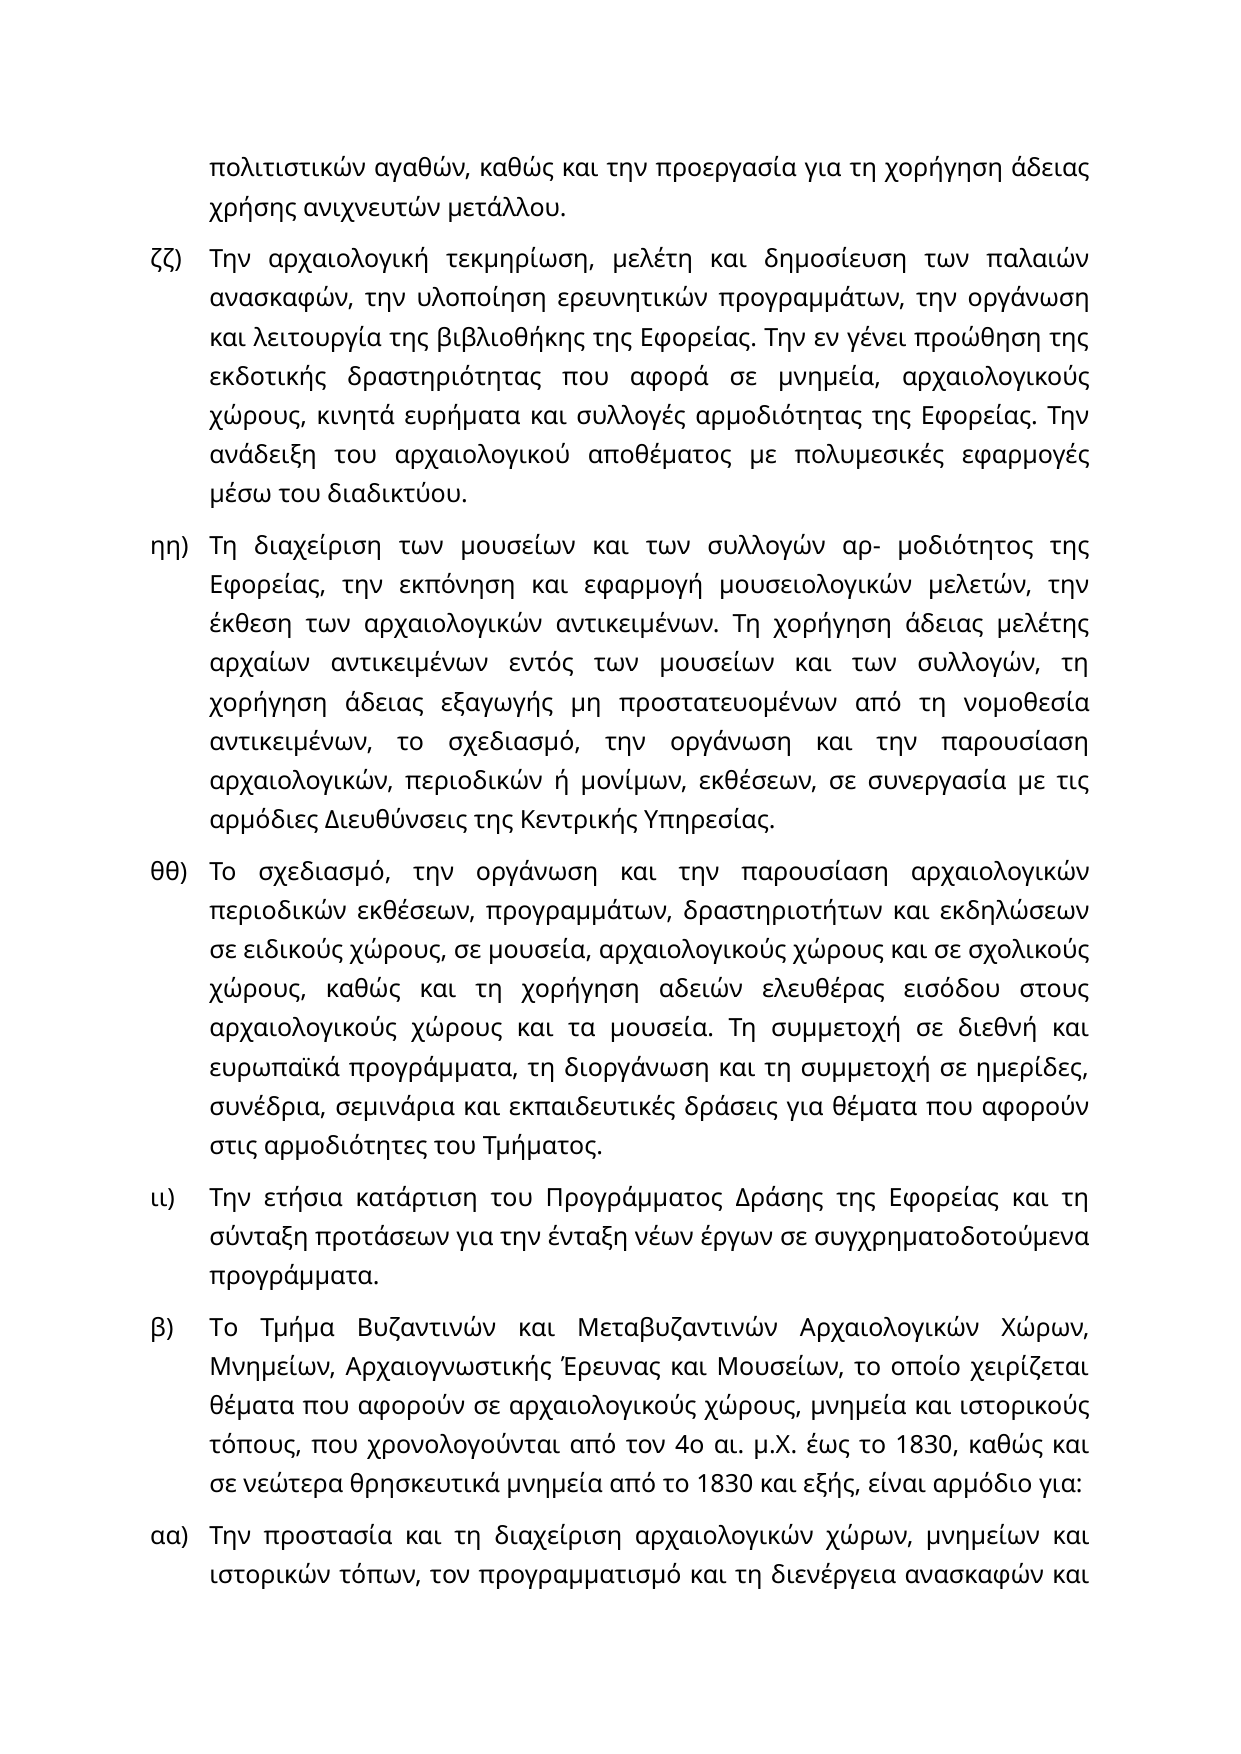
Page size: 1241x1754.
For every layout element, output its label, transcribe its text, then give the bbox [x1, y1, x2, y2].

list ιι) Την ετήσια κατάρτιση του Προγράμματος Δράσης της Εφορείας και τη σύνταξη προτάσεων για την ένταξη νέων έργων σε συγχρηματοδοτούμενα προγράμματα. [150, 1179, 1090, 1292]
list ζζ) Την αρχαιολογική τεκμηρίωση, μελέτη και δημοσίευση των παλαιών ανασκαφών, την υλοποίηση ερευνητικών προγραμμάτων, την οργάνωση και λειτουργία της βιβλιοθήκης της Εφορείας. Την εν γένει προώθηση της εκδοτικής δραστηριότητας που αφορά σε μνημεία, αρχαιολογικούς χώρους, κινητά ευρήματα και συλλογές αρμοδιότητας της Εφορείας. Την ανάδειξη του αρχαιολογικού αποθέματος με πολυμεσικές εφαρμογές μέσω του διαδικτύου. [150, 241, 1090, 510]
list πολιτιστικών αγαθών, καθώς και την προεργασία για τη χορήγηση άδειας χρήσης ανιχνευτών μετάλλου. [150, 150, 1090, 223]
list ηη) Τη διαχείριση των μουσείων και των συλλογών αρ- μοδιότητος της Εφορείας, την εκπόνηση και εφαρμογή μουσειολογικών μελετών, την έκθεση των αρχαιολογικών αντικειμένων. Τη χορήγηση άδειας μελέτης αρχαίων αντικειμένων εντός των μουσείων και των συλλογών, τη χορήγηση άδειας εξαγωγής μη προστατευομένων από τη νομοθεσία αντικειμένων, το σχεδιασμό, την οργάνωση και την παρουσίαση αρχαιολογικών, περιοδικών ή μονίμων, εκθέσεων, σε συνεργασία με τις αρμόδιες Διευθύνσεις της Κεντρικής Υπηρεσίας. [150, 527, 1090, 836]
list β) Tο Τμήμα Βυζαντινών και Μεταβυζαντινών Αρχαιολογικών Χώρων, Μνημείων, Αρχαιογνωστικής Έρευνας και Μουσείων, το οποίο χειρίζεται θέματα που αφορούν σε αρχαιολογικούς χώρους, μνημεία και ιστορικούς τόπους, που χρονολογούνται από τον 4ο αι. μ.Χ. έως το 1830, καθώς και σε νεώτερα θρησκευτικά μνημεία από το 1830 και εξής, είναι αρμόδιο για: [150, 1309, 1090, 1500]
list θθ) Το σχεδιασμό, την οργάνωση και την παρουσίαση αρχαιολογικών περιοδικών εκθέσεων, προγραμμάτων, δραστηριοτήτων και εκδηλώσεων σε ειδικούς χώρους, σε μουσεία, αρχαιολογικούς χώρους και σε σχολικούς χώρους, καθώς και τη χορήγηση αδειών ελευθέρας εισόδου στους αρχαιολογικούς χώρους και τα μουσεία. Τη συμμετοχή σε διεθνή και ευρωπαϊκά προγράμματα, τη διοργάνωση και τη συμμετοχή σε ημερίδες, συνέδρια, σεμινάρια και εκπαιδευτικές δράσεις για θέματα που αφορούν στις αρμοδιότητες του Τμήματος. [150, 853, 1090, 1162]
list αα) Την προστασία και τη διαχείριση αρχαιολογικών χώρων, μνημείων και ιστορικών τόπων, τον προγραμματισμό και τη διενέργεια ανασκαφών και [150, 1517, 1090, 1591]
